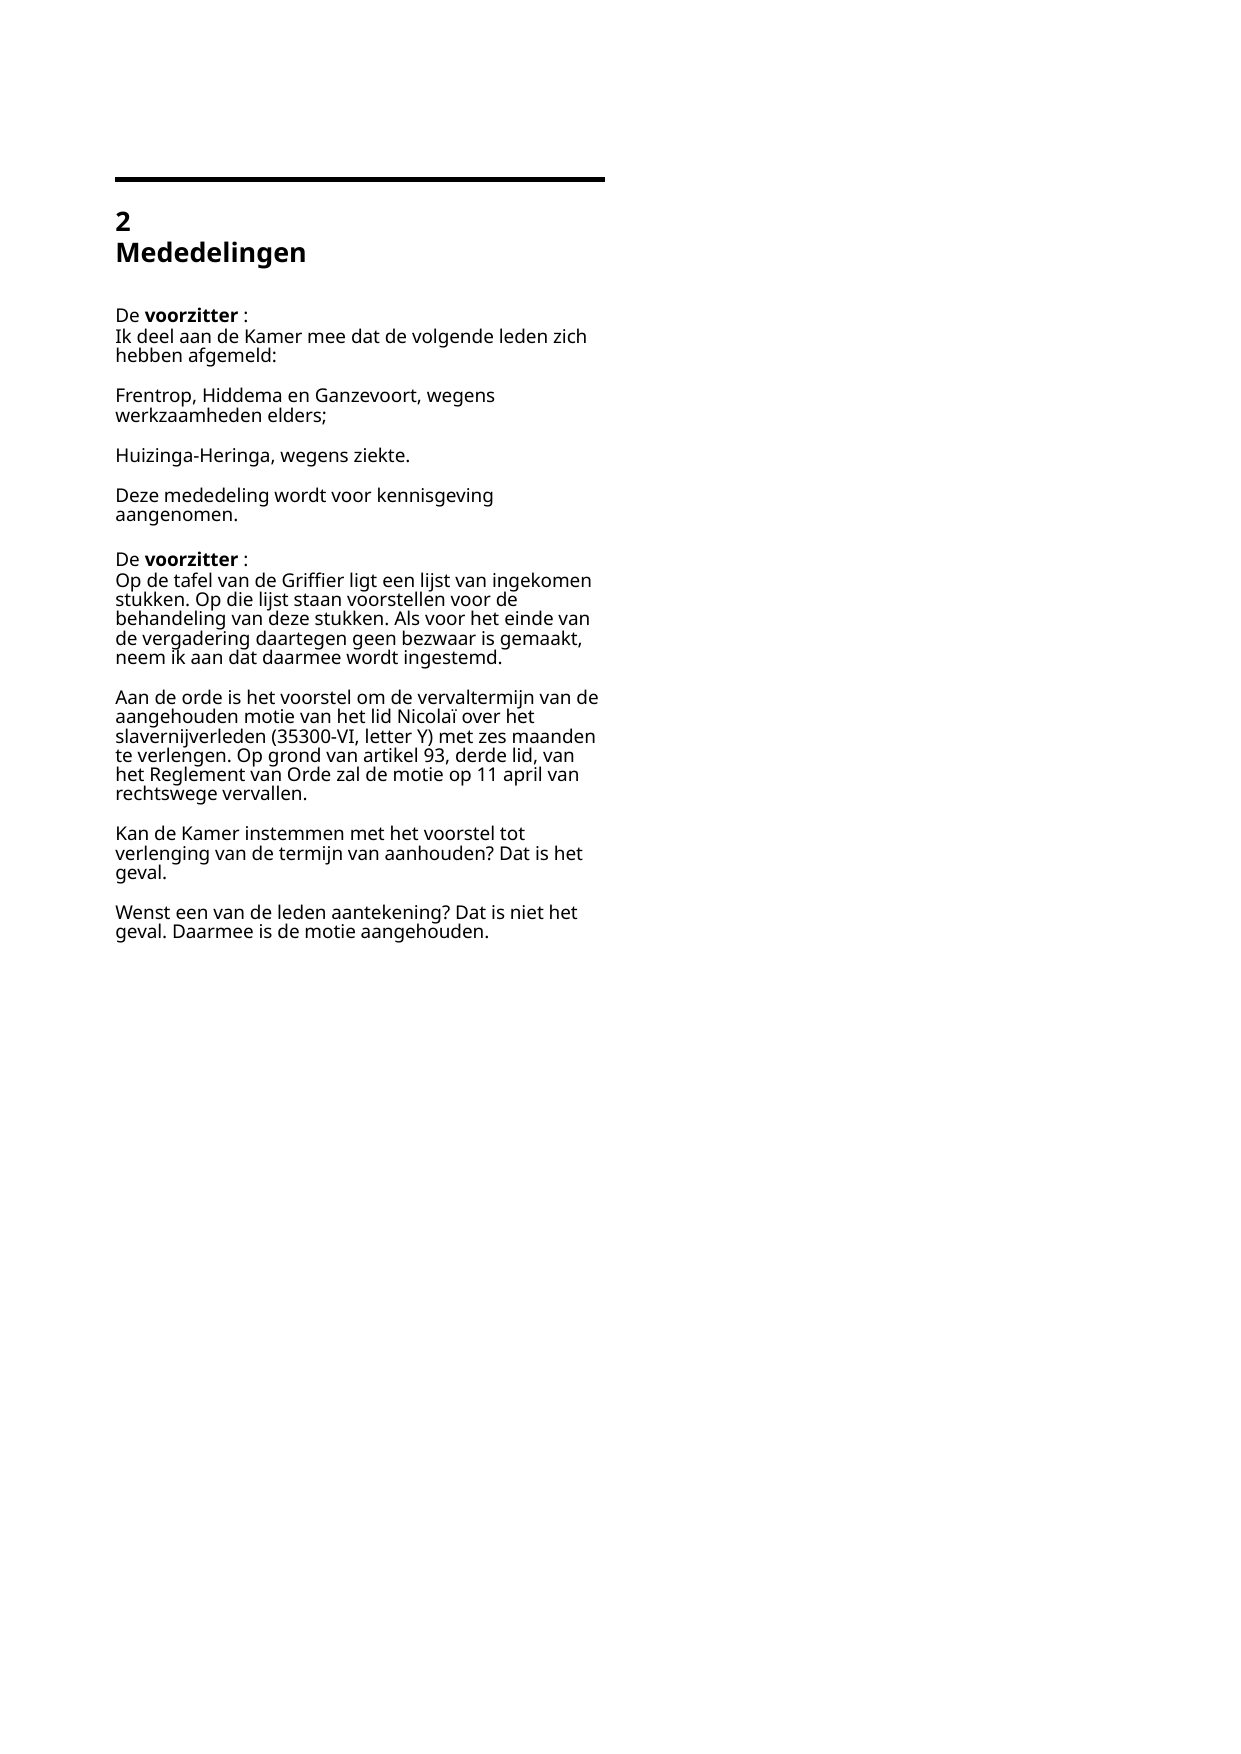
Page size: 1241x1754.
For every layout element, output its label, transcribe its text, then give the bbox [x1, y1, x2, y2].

text Ik deel aan de Kamer mee dat de volgende leden zich hebben afgemeld: [115, 328, 605, 367]
text Kan de Kamer instemmen met het voorstel tot verlenging van de termijn van aanhouden? Dat is het geval. [115, 825, 605, 883]
text Mededelingen [115, 239, 605, 283]
text De voorzitter : [115, 546, 605, 572]
text De voorzitter : [115, 302, 605, 328]
text Frentrop, Hiddema en Ganzevoort, wegens werkzaamheden elders; [115, 387, 605, 426]
text Op de tafel van de Griffier ligt een lijst van ingekomen stukken. Op die lijst staan voorstellen voor de behandeling van deze stukken. Als voor het einde van de vergadering daartegen geen bezwaar is gemaakt, neem ik aan dat daarmee wordt ingestemd. [115, 572, 605, 668]
text Huizinga-Heringa, wegens ziekte. [115, 447, 605, 466]
text Deze mededeling wordt voor kennisgeving aangenomen. [115, 487, 605, 525]
text Aan de orde is het voorstel om de vervaltermijn van de aangehouden motie van het lid Nicolaï over het slavernijverleden (35300-VI, letter Y) met zes maanden te verlengen. Op grond van artikel 93, derde lid, van het Reglement van Orde zal de motie op 11 april van rechtswege vervallen. [115, 689, 605, 805]
text Wenst een van de leden aantekening? Dat is niet het geval. Daarmee is de motie aangehouden. [115, 904, 605, 942]
text 2 [115, 203, 605, 239]
